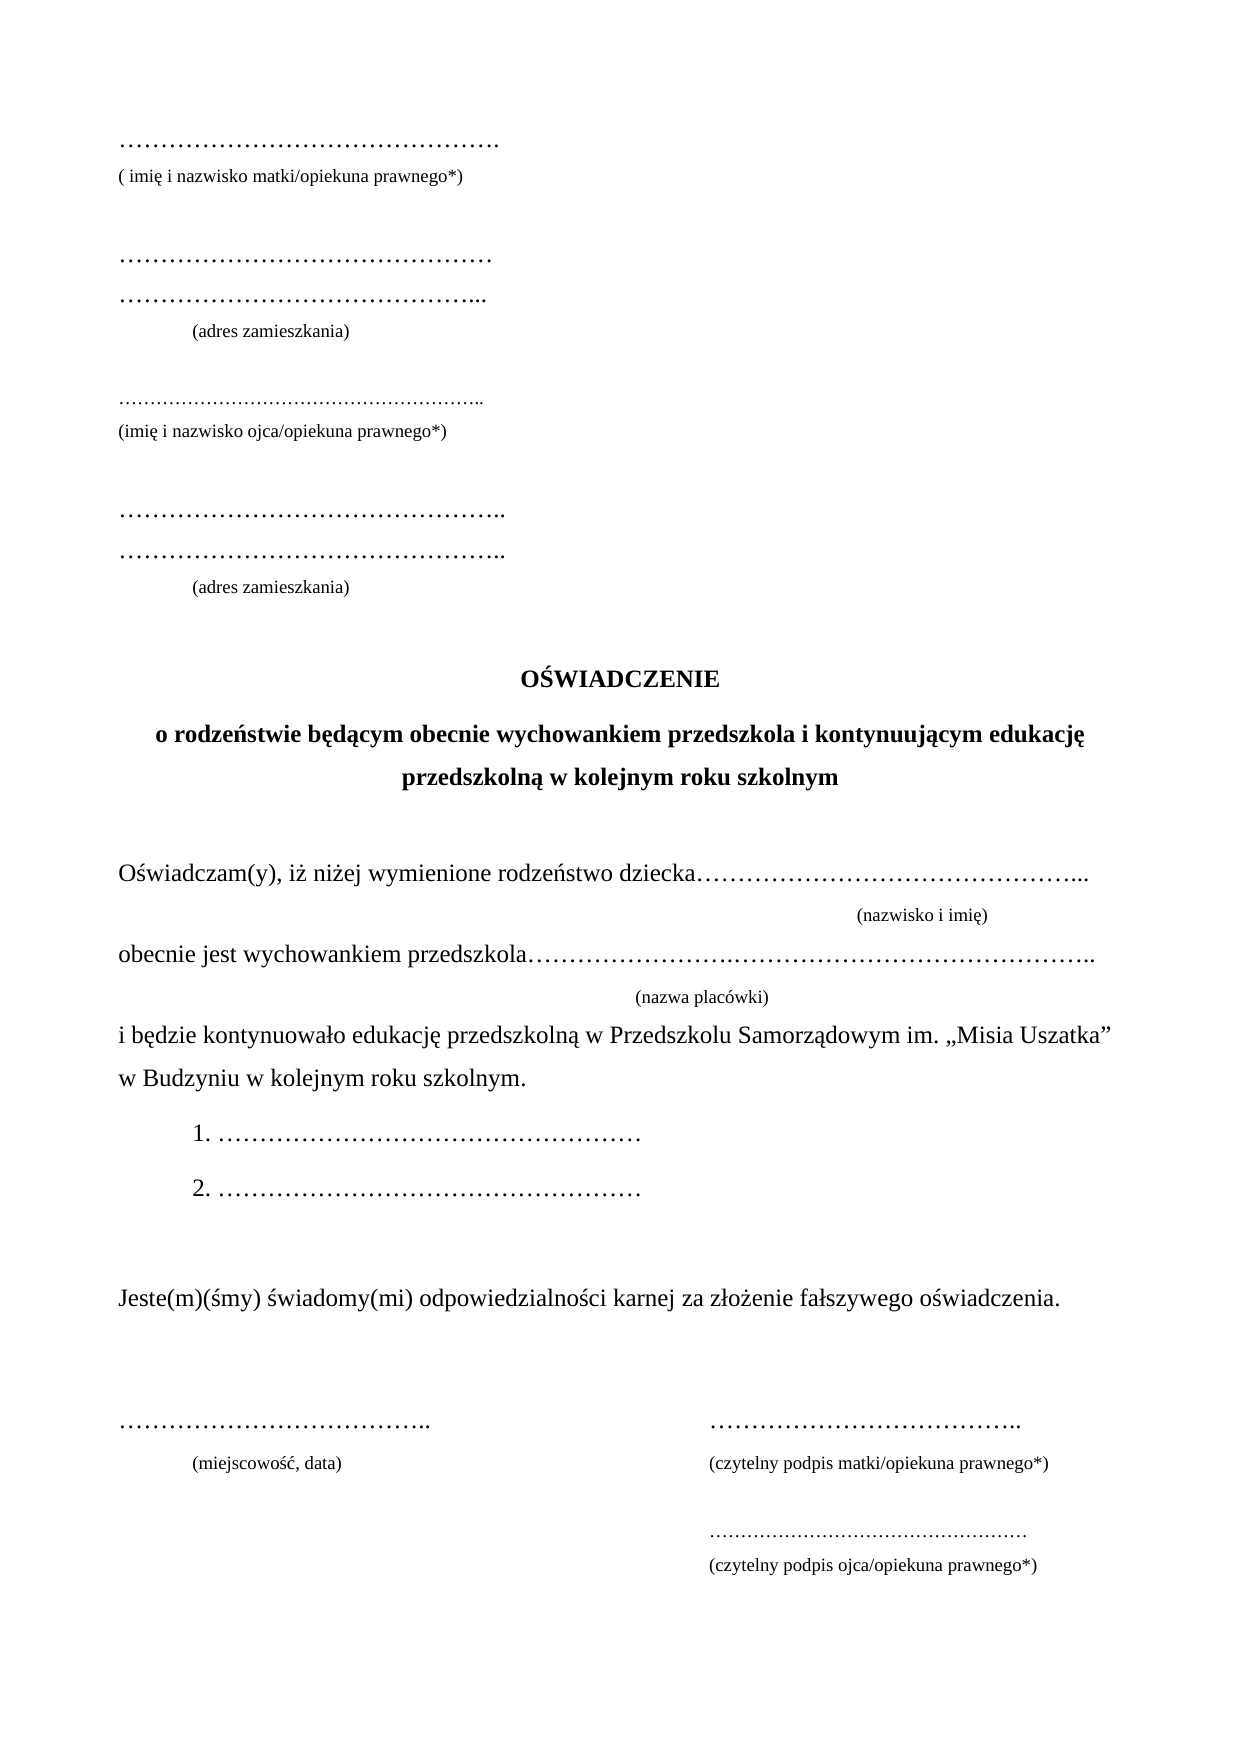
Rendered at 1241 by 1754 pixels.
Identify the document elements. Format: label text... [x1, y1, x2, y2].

text (czytelny podpis ojca/opiekuna prawnego*) [118, 1553, 1122, 1575]
text (adres zamieszkania) [118, 320, 1122, 342]
text (nazwisko i imię) [118, 898, 1122, 927]
text …………………………………………… [118, 1520, 1122, 1542]
text i będzie kontynuowało edukację przedszkolną w Przedszkolu Samorządowym im. „Misia Uszatka” w Budzyniu w kolejnym roku szkolnym. [118, 1020, 1122, 1092]
text (miejscowość, data) (czytelny podpis matki/opiekuna prawnego*) [118, 1446, 1122, 1475]
text OŚWIADCZENIE [118, 664, 1122, 693]
text ………………………………………. [118, 124, 1122, 153]
text (nazwa placówki) [118, 980, 1122, 1008]
text obecnie jest wychowankiem przedszkola…………………….…………………………………….. [118, 939, 1122, 968]
text ……………………………………….. [118, 494, 1122, 523]
text ( imię i nazwisko matki/opiekuna prawnego*) [118, 165, 1122, 186]
text ……………………………………... [118, 279, 1122, 308]
text ……………………………………… [118, 239, 1122, 267]
text (adres zamieszkania) [118, 576, 1122, 597]
text Jeste(m)(śmy) świadomy(mi) odpowiedzialności karnej za złożenie fałszywego oświadczenia. [118, 1283, 1122, 1312]
text o rodzeństwie będącym obecnie wychowankiem przedszkola i kontynuującym edukację przedszkolną w kolejnym roku szkolnym [118, 719, 1122, 791]
text ……………………………….. ……………………………….. [118, 1405, 1122, 1434]
text 2. …………………………………………… [118, 1173, 1122, 1202]
text Oświadczam(y), iż niżej wymienione rodzeństwo dziecka………………………………………... [118, 858, 1122, 887]
text (imię i nazwisko ojca/opiekuna prawnego*) [118, 420, 1122, 442]
text 1. …………………………………………… [118, 1118, 1122, 1147]
text ……………………………………….. [118, 535, 1122, 564]
text ………………………………………………….. [118, 387, 1122, 408]
